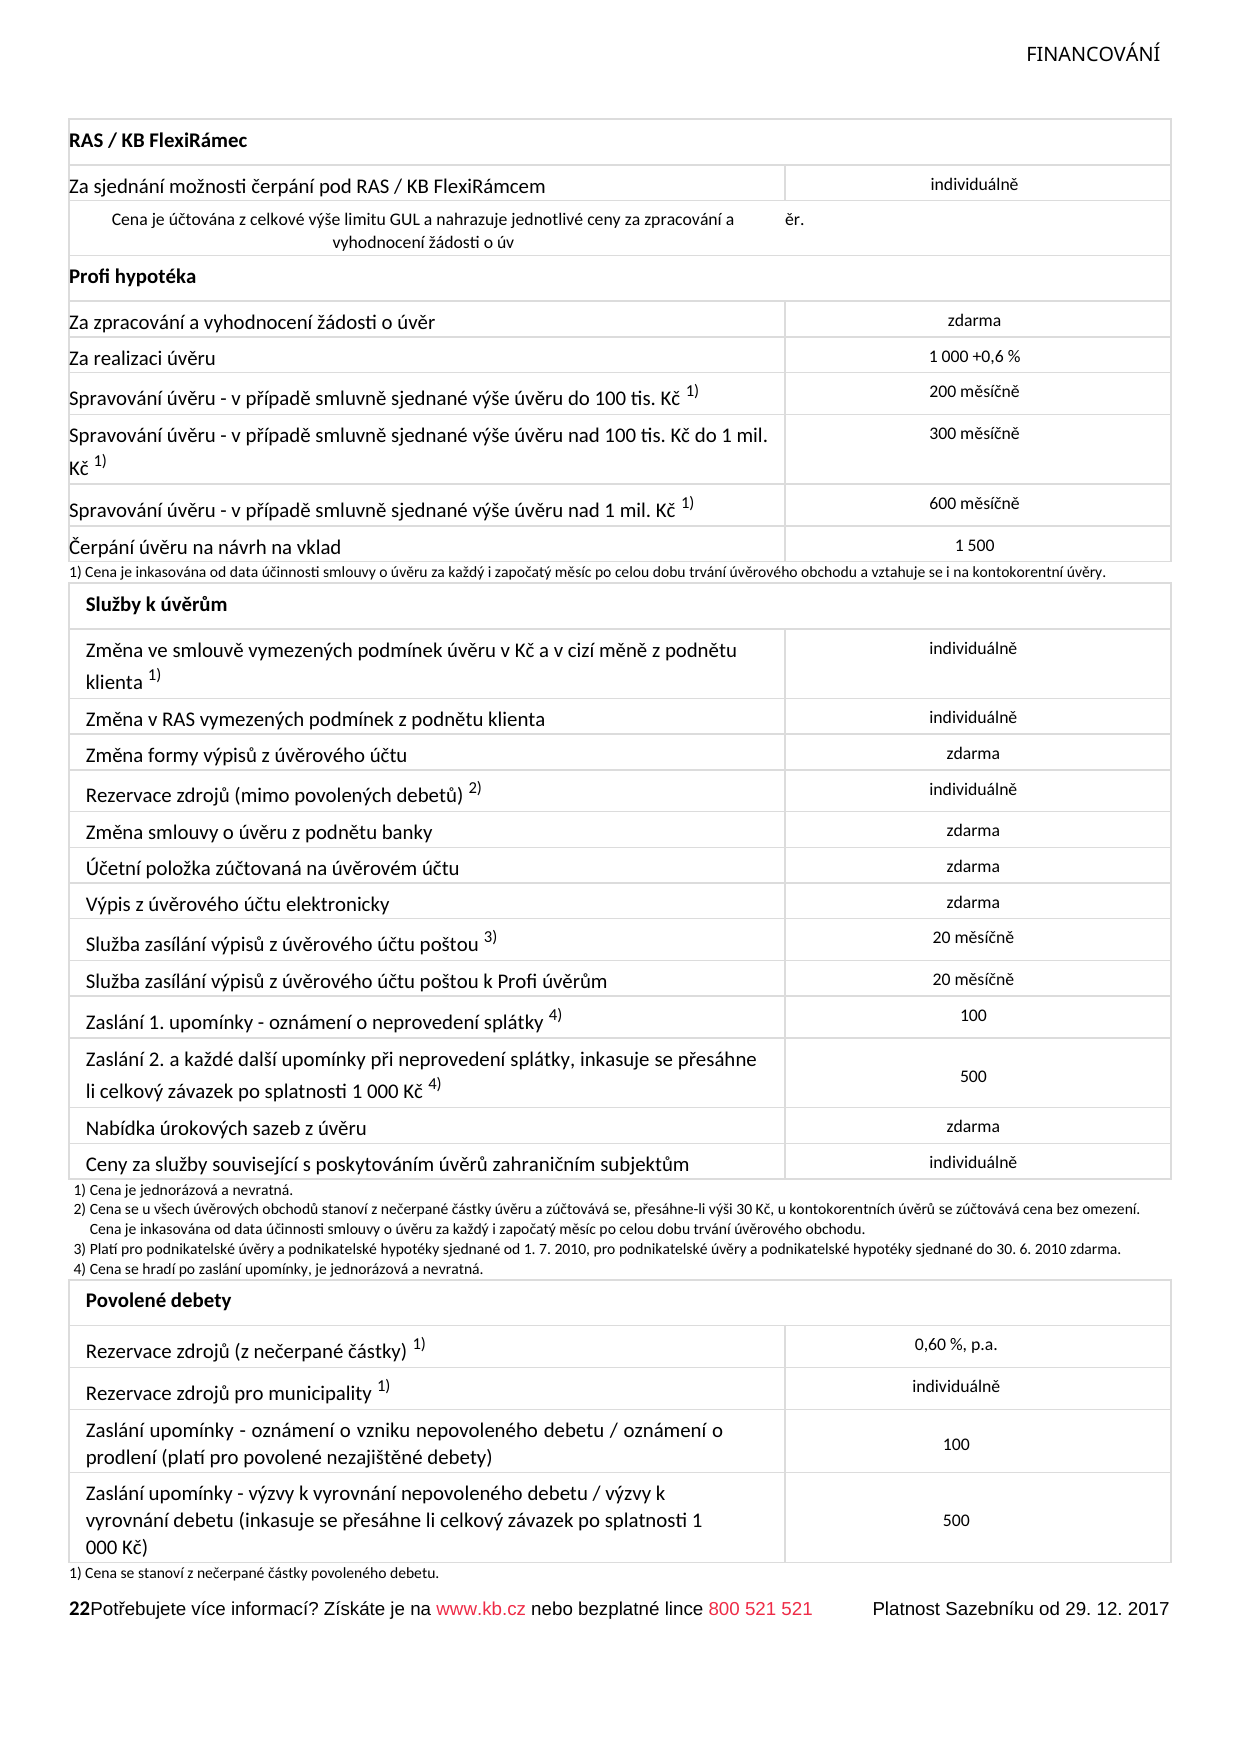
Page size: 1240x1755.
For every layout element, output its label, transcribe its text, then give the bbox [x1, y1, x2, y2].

table_cell Za zpracování a vyhodnocení žádosti o úvěr [70, 302, 784, 336]
table_cell Služba zasílání výpisů z úvěrového účtu poštou k Profi úvěrům [70, 961, 784, 995]
text 3) Platí pro podnikatelské úvěry a podnikatelské hypotéky sjednané od 1. 7. 2010, pro podnikatelské úvěry a podnikatelské hypotéky sjednané do 30. 6. 2010 zdarma. [73, 1239, 1169, 1258]
table_cell 100 [786, 997, 1170, 1037]
table_cell zdarma [786, 884, 1170, 918]
table_cell Cena je účtována z celkové výše limitu GUL a nahrazuje jednotlivé ceny za zpracování a vyhodnocení žádosti o úv [70, 201, 785, 255]
table_cell Nabídka úrokových sazeb z úvěru [70, 1108, 784, 1142]
table_cell individuálně [786, 771, 1170, 811]
table_cell individuálně [786, 1144, 1170, 1178]
table_cell zdarma [786, 812, 1170, 846]
table_cell ěr. [785, 201, 1170, 255]
table_cell Služba zasílání výpisů z úvěrového účtu poštou 3) [70, 919, 784, 960]
table_cell Rezervace zdrojů pro municipality 1) [70, 1368, 784, 1408]
text 1) Cena je inkasována od data účinnosti smlouvy o úvěru za každý i započatý měsíc po celou dobu trvání úvěrového obchodu a vztahuje se i na kontokorentní úvěry. [69, 562, 1169, 581]
table_cell Zaslání upomínky - oznámení o vzniku nepovoleného debetu / oznámení o prodlení (platí pro povolené nezajištěné debety) [70, 1410, 784, 1471]
table_cell Rezervace zdrojů (mimo povolených debetů) 2) [70, 771, 784, 811]
table_cell Čerpání úvěru na návrh na vklad [70, 527, 784, 561]
table_cell Zaslání 1. upomínky - oznámení o neprovedení splátky 4) [70, 997, 784, 1037]
table_cell [785, 256, 1170, 300]
table_cell Rezervace zdrojů (z nečerpané částky) 1) [70, 1326, 784, 1367]
table_cell Změna smlouvy o úvěru z podnětu banky [70, 812, 784, 846]
table_cell individuálně [786, 166, 1170, 200]
table_cell 500 [786, 1039, 1170, 1107]
table_cell 200 měsíčně [786, 373, 1170, 414]
table_cell Spravování úvěru - v případě smluvně sjednané výše úvěru nad 1 mil. Kč 1) [70, 485, 784, 525]
table_cell individuálně [786, 630, 1170, 698]
table_cell zdarma [786, 848, 1170, 882]
table_cell 1 000 +0,6 % [786, 338, 1170, 372]
table_header RAS / KB FlexiRámec [70, 120, 785, 164]
table_cell Změna v RAS vymezených podmínek z podnětu klienta [70, 699, 784, 733]
table_cell zdarma [786, 1108, 1170, 1142]
table_cell 20 měsíčně [786, 961, 1170, 995]
table_cell 300 měsíčně [786, 415, 1170, 483]
table_header [785, 1281, 1170, 1324]
table_cell individuálně [786, 1368, 1170, 1408]
table_cell Změna formy výpisů z úvěrového účtu [70, 735, 784, 769]
table_cell individuálně [786, 699, 1170, 733]
table_cell 20 měsíčně [786, 919, 1170, 960]
table_cell Zaslání 2. a každé další upomínky při neprovedení splátky, inkasuje se přesáhne li celkový závazek po splatnosti 1 000 Kč 4) [70, 1039, 784, 1107]
table_cell 100 [786, 1410, 1170, 1471]
table_cell 1 500 [786, 527, 1170, 561]
table_cell Výpis z úvěrového účtu elektronicky [70, 884, 784, 918]
table_cell Účetní položka zúčtovaná na úvěrovém účtu [70, 848, 784, 882]
table_header Povolené debety [70, 1281, 785, 1324]
table_cell Za sjednání možnosti čerpání pod RAS / KB FlexiRámcem [70, 166, 784, 200]
table_cell Zaslání upomínky - výzvy k vyrovnání nepovoleného debetu / výzvy k vyrovnání debetu (inkasuje se přesáhne li celkový závazek po splatnosti 1 000 Kč) [70, 1473, 784, 1561]
table_cell 600 měsíčně [786, 485, 1170, 525]
table_cell Spravování úvěru - v případě smluvně sjednané výše úvěru nad 100 tis. Kč do 1 mil. Kč 1) [70, 415, 784, 483]
table_cell Ceny za služby související s poskytováním úvěrů zahraničním subjektům [70, 1144, 784, 1178]
text 1) Cena je jednorázová a nevratná. [73, 1180, 1169, 1199]
table_header [785, 584, 1170, 628]
table_cell Za realizaci úvěru [70, 338, 784, 372]
table_header [785, 120, 1170, 164]
table_cell zdarma [786, 302, 1170, 336]
text 4) Cena se hradí po zaslání upomínky, je jednorázová a nevratná. [73, 1259, 1169, 1278]
table_header Služby k úvěrům [70, 584, 785, 628]
text 1) Cena se stanoví z nečerpané částky povoleného debetu. [69, 1563, 1169, 1582]
table_cell Spravování úvěru - v případě smluvně sjednané výše úvěru do 100 tis. Kč 1) [70, 373, 784, 414]
table_cell 500 [786, 1473, 1170, 1561]
table_cell zdarma [786, 735, 1170, 769]
table_cell Profi hypotéka [70, 256, 785, 300]
table_cell 0,60 %, p.a. [786, 1326, 1170, 1367]
text 2) Cena se u všech úvěrových obchodů stanoví z nečerpané částky úvěru a zúčtovává se, přesáhne-li výši 30 Kč, u kontokorentních úvěrů se zúčtovává cena bez omezení. Cena je inkasována od data účinnosti smlouvy o úvěru za každý i započatý měsíc po celou dobu trvání úvěrového obchodu. [73, 1199, 1169, 1238]
table_cell Změna ve smlouvě vymezených podmínek úvěru v Kč a v cizí měně z podnětu klienta 1) [70, 630, 784, 698]
